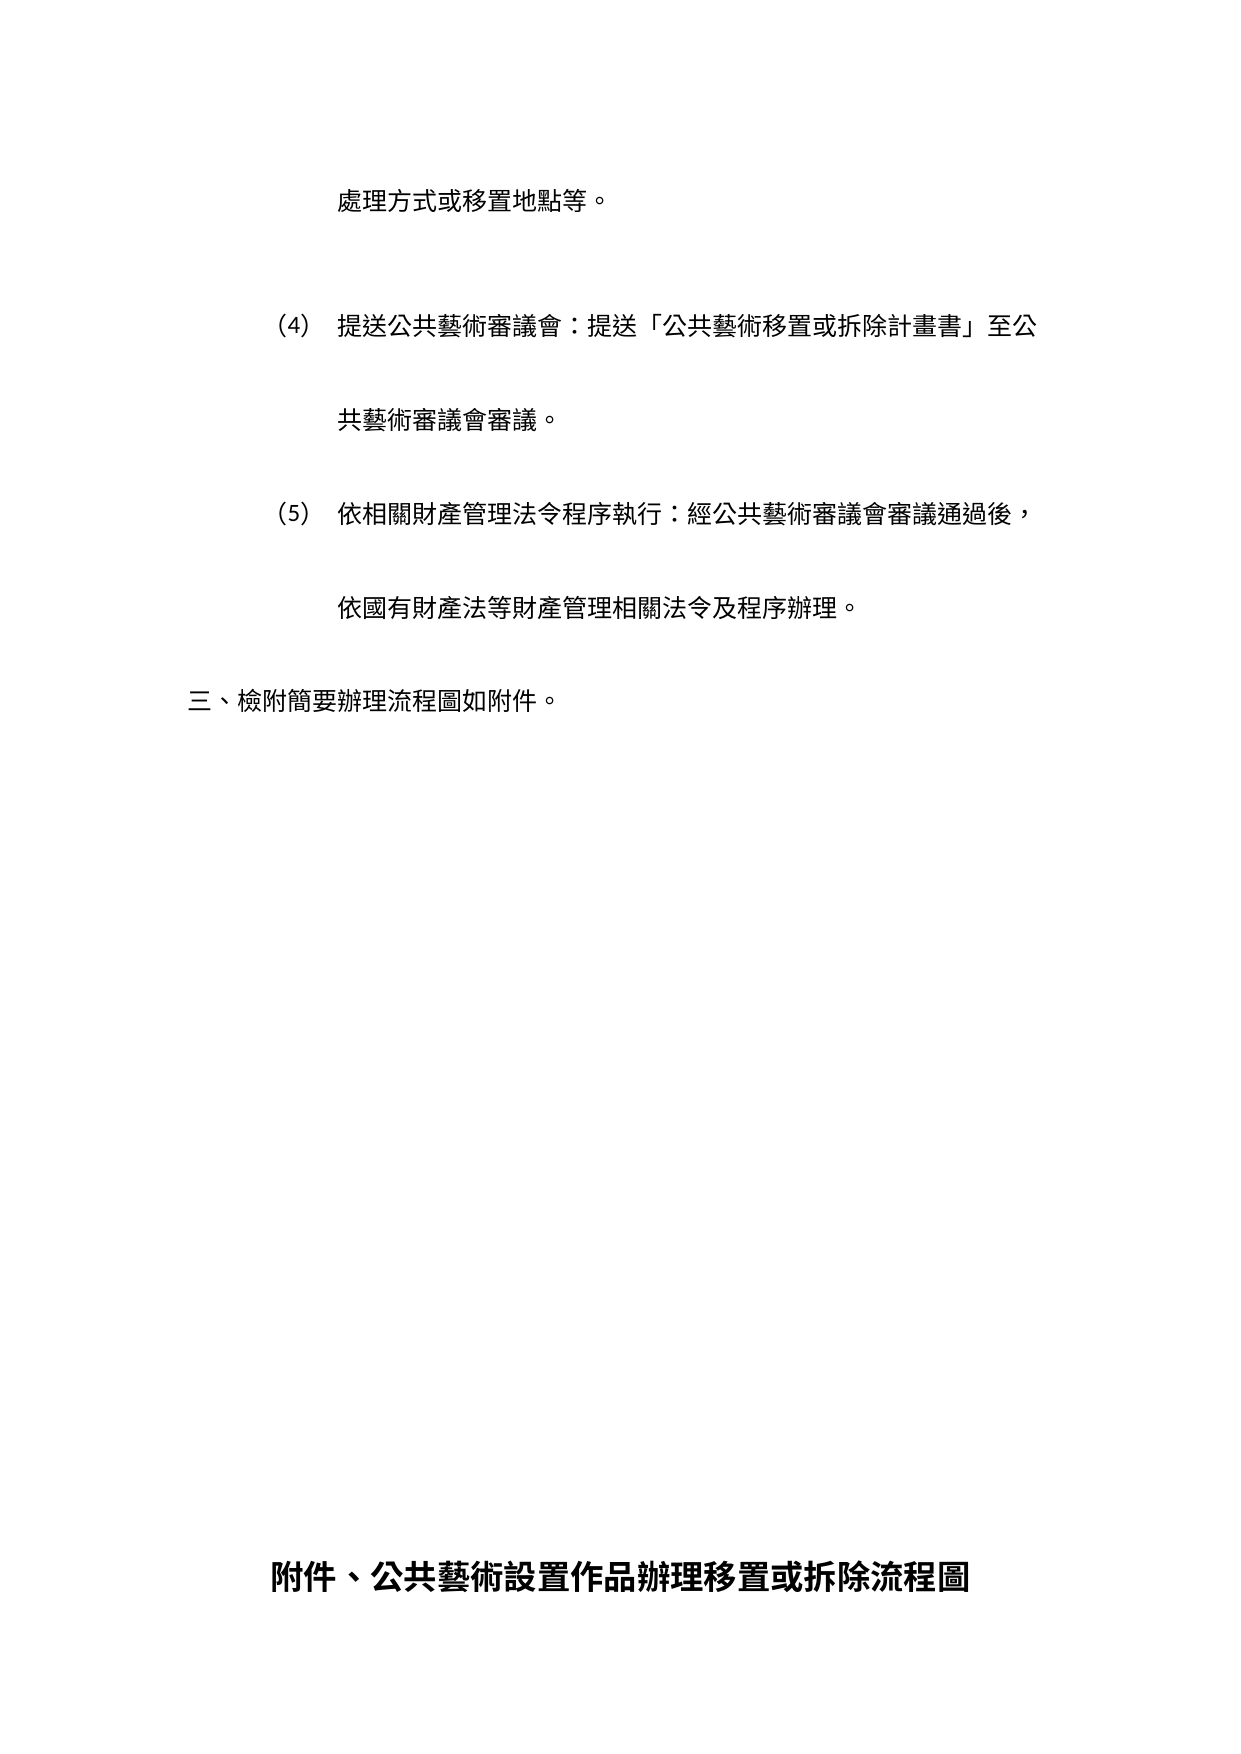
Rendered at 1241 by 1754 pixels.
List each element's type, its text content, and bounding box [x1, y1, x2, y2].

text 附件、公共藝術設置作品辦理移置或拆除流程圖 [187, 1533, 1053, 1596]
list 處理方式或移置地點等。 [262, 158, 1053, 221]
list 依相關財產管理法令程序執行：經公共藝術審議會審議通過後，依國有財產法等財產管理相關法令及程序辦理。 [262, 471, 1053, 627]
list 提送公共藝術審議會：提送「公共藝術移置或拆除計畫書」至公共藝術審議會審議。 [262, 283, 1053, 439]
text 三、檢附簡要辦理流程圖如附件。 [187, 658, 1053, 721]
